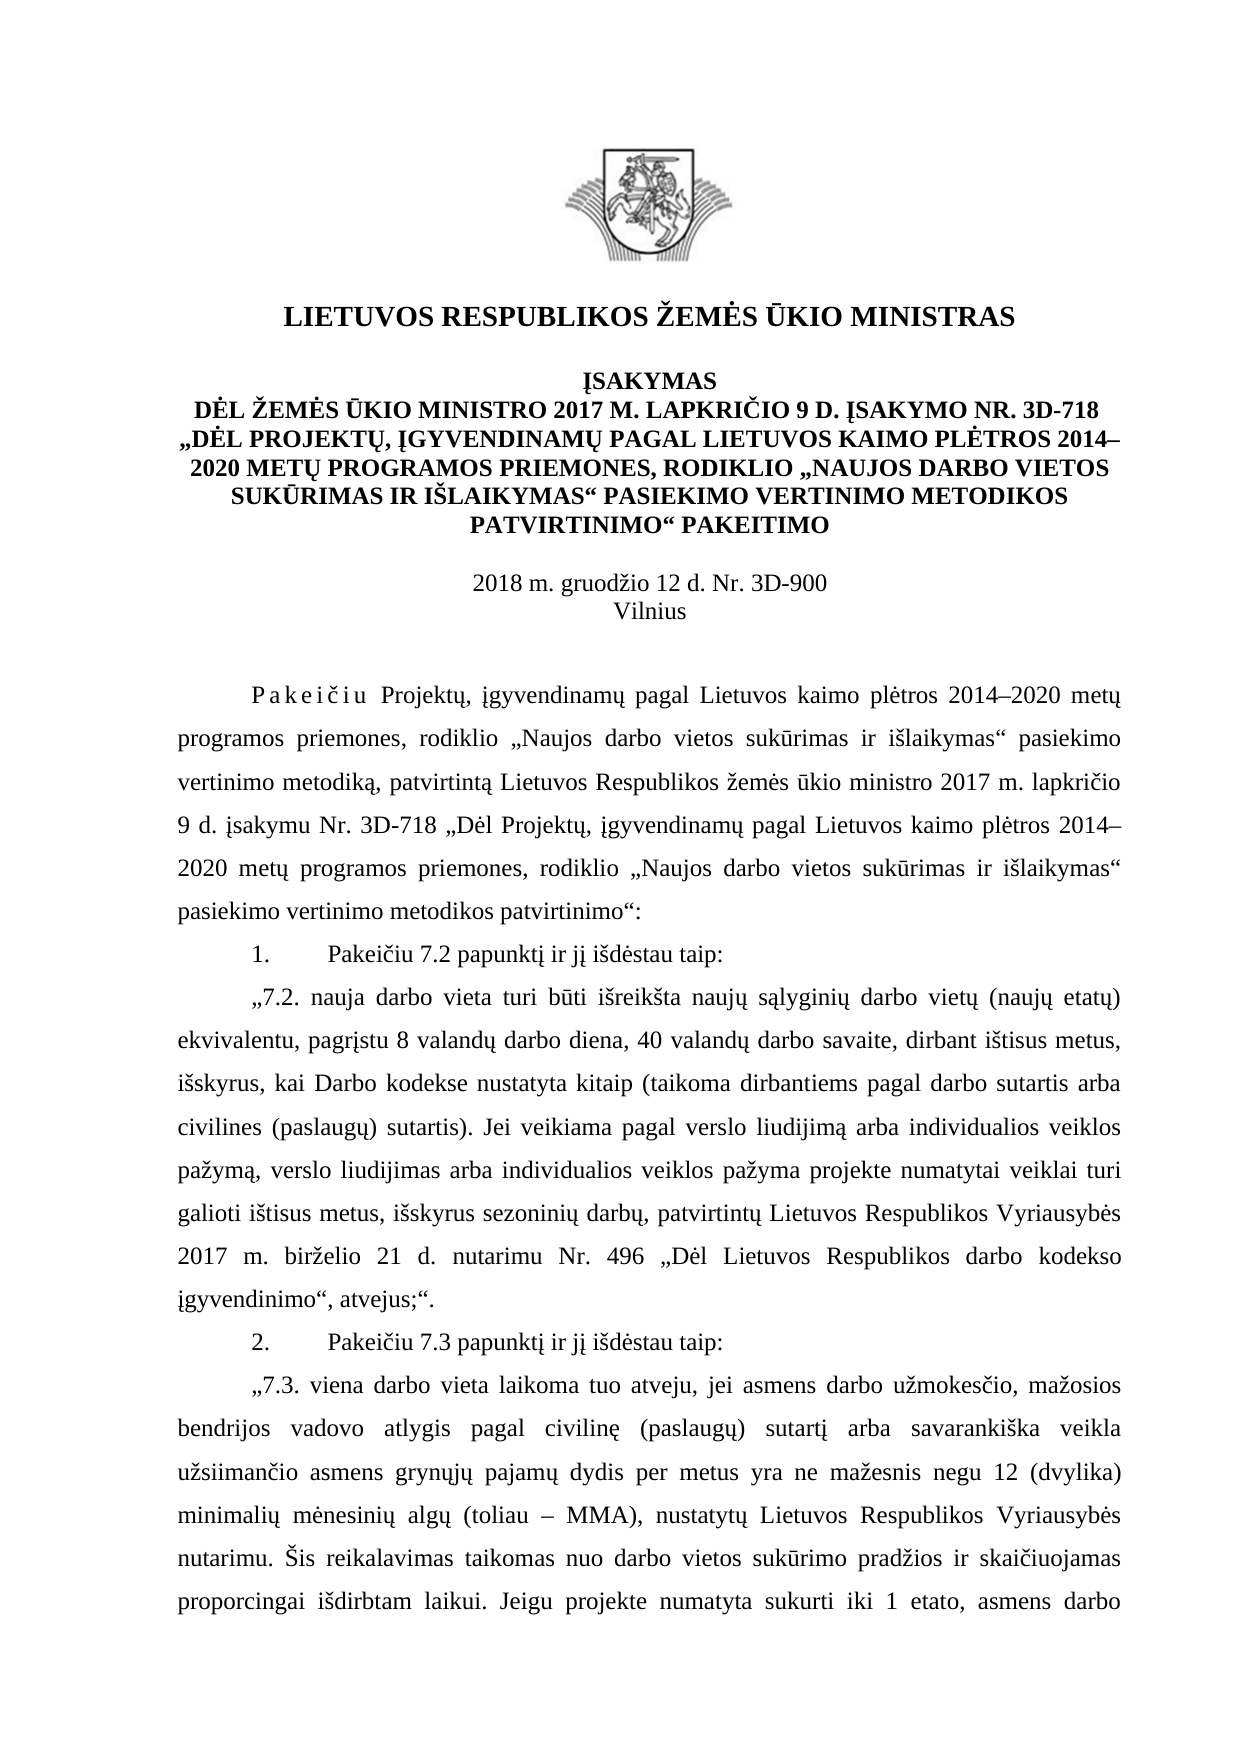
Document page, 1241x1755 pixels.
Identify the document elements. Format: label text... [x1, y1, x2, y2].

text Vilnius [177, 596, 1122, 625]
text „7.3. viena darbo vieta laikoma tuo atveju, jei asmens darbo užmokesčio, mažosios bendrijos vadovo atlygis pagal civilinę (paslaugų) sutartį arba savarankiška veikla užsiimančio asmens grynųjų pajamų dydis per metus yra ne mažesnis negu 12 (dvylika) minimalių mėnesinių algų (toliau – MMA), nustatytų Lietuvos Respublikos Vyriausybės nutarimu. Šis reikalavimas taikomas nuo darbo vietos sukūrimo pradžios ir skaičiuojamas proporcingai išdirbtam laikui. Jeigu projekte numatyta sukurti iki 1 etato, asmens darbo [177, 1370, 1122, 1615]
text 2. Pakeičiu 7.3 papunktį ir jį išdėstau taip: [177, 1327, 1122, 1356]
text Pakeičiu Projektų, įgyvendinamų pagal Lietuvos kaimo plėtros 2014–2020 metų programos priemones, rodiklio „Naujos darbo vietos sukūrimas ir išlaikymas“ pasiekimo vertinimo metodiką, patvirtintą Lietuvos Respublikos žemės ūkio ministro 2017 m. lapkričio 9 d. įsakymu Nr. 3D-718 „Dėl Projektų, įgyvendinamų pagal Lietuvos kaimo plėtros 2014–2020 metų programos priemones, rodiklio „Naujos darbo vietos sukūrimas ir išlaikymas“ pasiekimo vertinimo metodikos patvirtinimo“: [177, 680, 1122, 925]
text „DĖL PROJEKTŲ, ĮGYVENDINAMŲ PAGAL LIETUVOS KAIMO PLĖTROS 2014–2020 METŲ PROGRAMOS PRIEMONES, RODIKLIO „NAUJOS DARBO VIETOS SUKŪRIMAS IR IŠLAIKYMAS“ PASIEKIMO VERTINIMO METODIKOS PATVIRTINIMO“ PAKEITIMO [177, 424, 1122, 539]
text „7.2. nauja darbo vieta turi būti išreikšta naujų sąlyginių darbo vietų (naujų etatų) ekvivalentu, pagrįstu 8 valandų darbo diena, 40 valandų darbo savaite, dirbant ištisus metus, išskyrus, kai Darbo kodekse nustatyta kitaip (taikoma dirbantiems pagal darbo sutartis arba civilines (paslaugų) sutartis). Jei veikiama pagal verslo liudijimą arba individualios veiklos pažymą, verslo liudijimas arba individualios veiklos pažyma projekte numatytai veiklai turi galioti ištisus metus, išskyrus sezoninių darbų, patvirtintų Lietuvos Respublikos Vyriausybės 2017 m. birželio 21 d. nutarimu Nr. 496 „Dėl Lietuvos Respublikos darbo kodekso įgyvendinimo“, atvejus;“. [177, 982, 1122, 1313]
text LIETUVOS RESPUBLIKOS ŽEMĖS ŪKIO MINISTRAS [177, 299, 1122, 333]
text DĖL ŽEMĖS ŪKIO MINISTRO 2017 M. LAPKRIČIo 9 D. ĮSAKYMO NR. 3D-718 [177, 395, 1122, 424]
text 2018 m. gruodžio 12 d. Nr. 3D-900 [177, 568, 1122, 596]
text ĮSAKYMAS [177, 366, 1122, 395]
text 1. Pakeičiu 7.2 papunktį ir jį išdėstau taip: [177, 939, 1122, 968]
